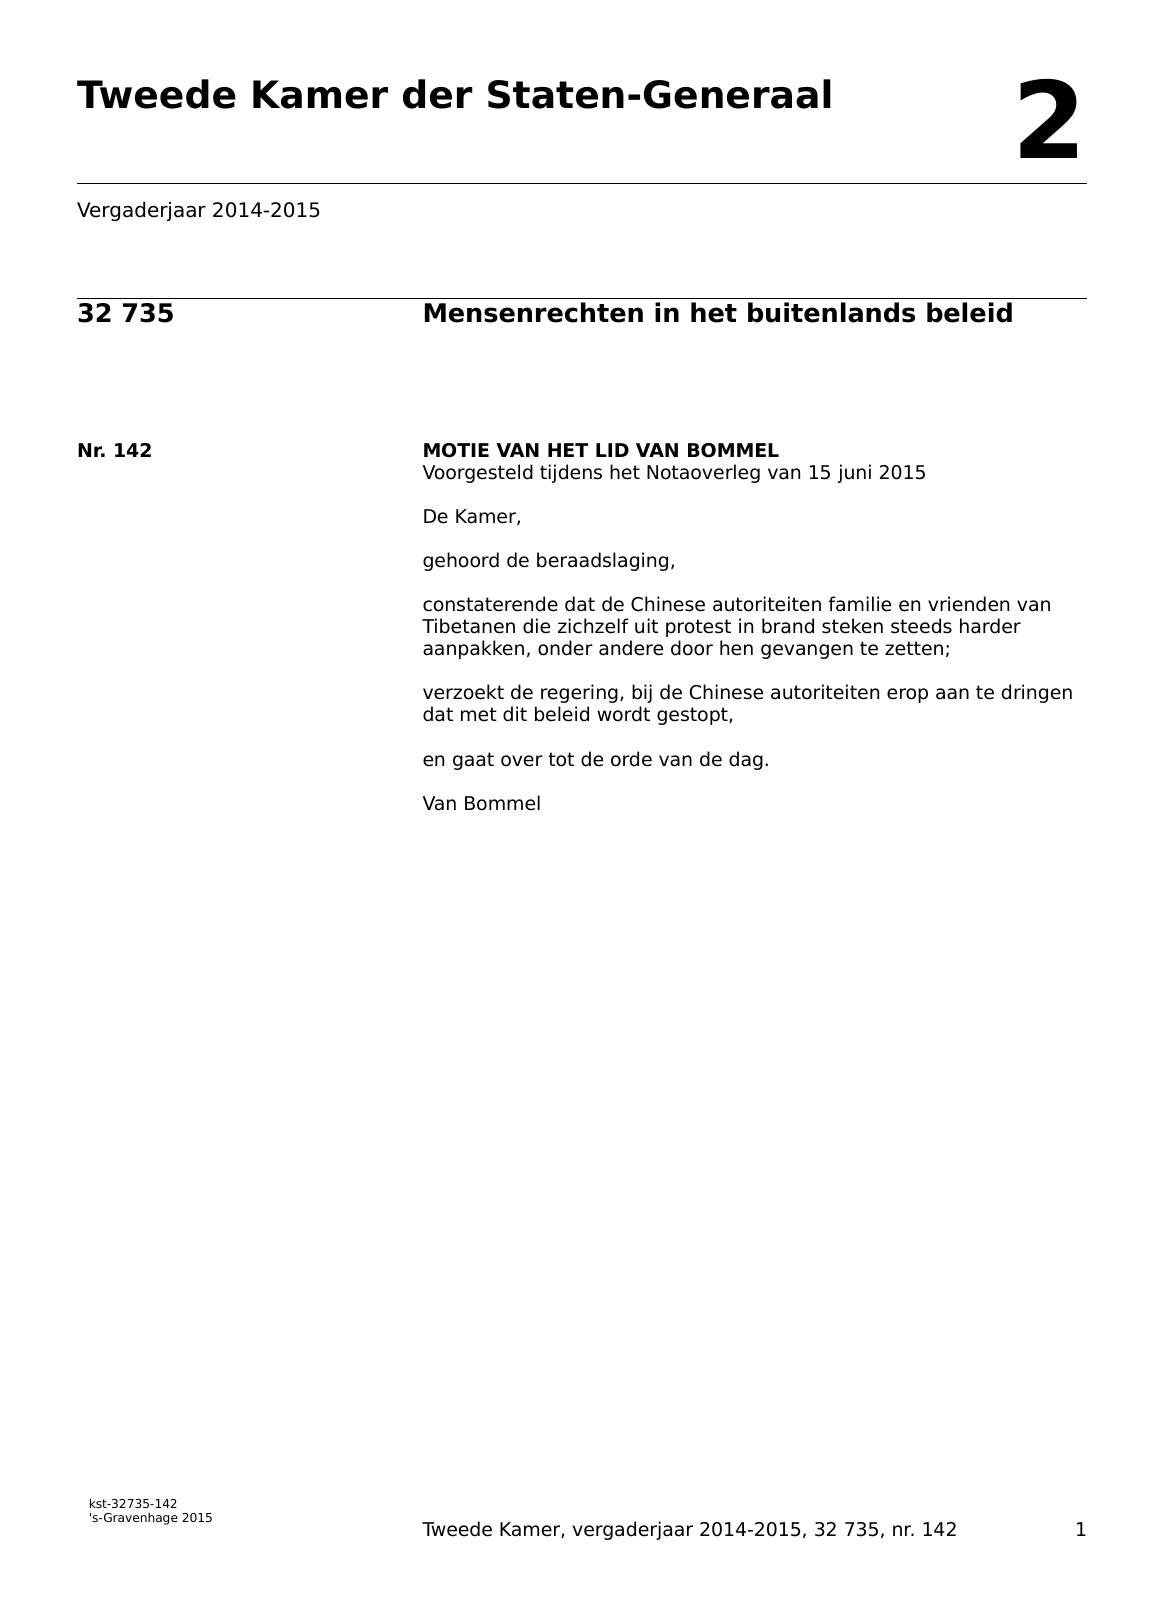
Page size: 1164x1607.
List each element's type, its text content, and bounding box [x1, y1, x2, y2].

subtitle Nr. 142 MOTIE VAN HET LID VAN BOMMEL [77, 440, 1087, 462]
text constaterende dat de Chinese autoriteiten familie en vrienden van Tibetanen die zichzelf uit protest in brand steken steeds harder aanpakken, onder andere door hen gevangen te zetten; [422, 594, 1087, 660]
text Voorgesteld tijdens het Notaoverleg van 15 juni 2015 [422, 462, 1087, 484]
text en gaat over tot de orde van de dag. [422, 748, 1087, 770]
table_cell Vergaderjaar 2014-2015 [77, 184, 1087, 298]
table_header Tweede Kamer der Staten-Generaal [77, 59, 886, 183]
text gehoord de beraadslaging, [422, 550, 1087, 572]
subtitle 32 735 Mensenrechten in het buitenlands beleid [77, 299, 1087, 329]
text Van Bommel [422, 793, 1087, 814]
text kst-32735-142 [88, 1497, 323, 1511]
text 's-Gravenhage 2015 [88, 1511, 323, 1525]
table_header 2 [886, 59, 1087, 183]
text verzoekt de regering, bij de Chinese autoriteiten erop aan te dringen dat met dit beleid wordt gestopt, [422, 682, 1087, 726]
text De Kamer, [422, 506, 1087, 528]
